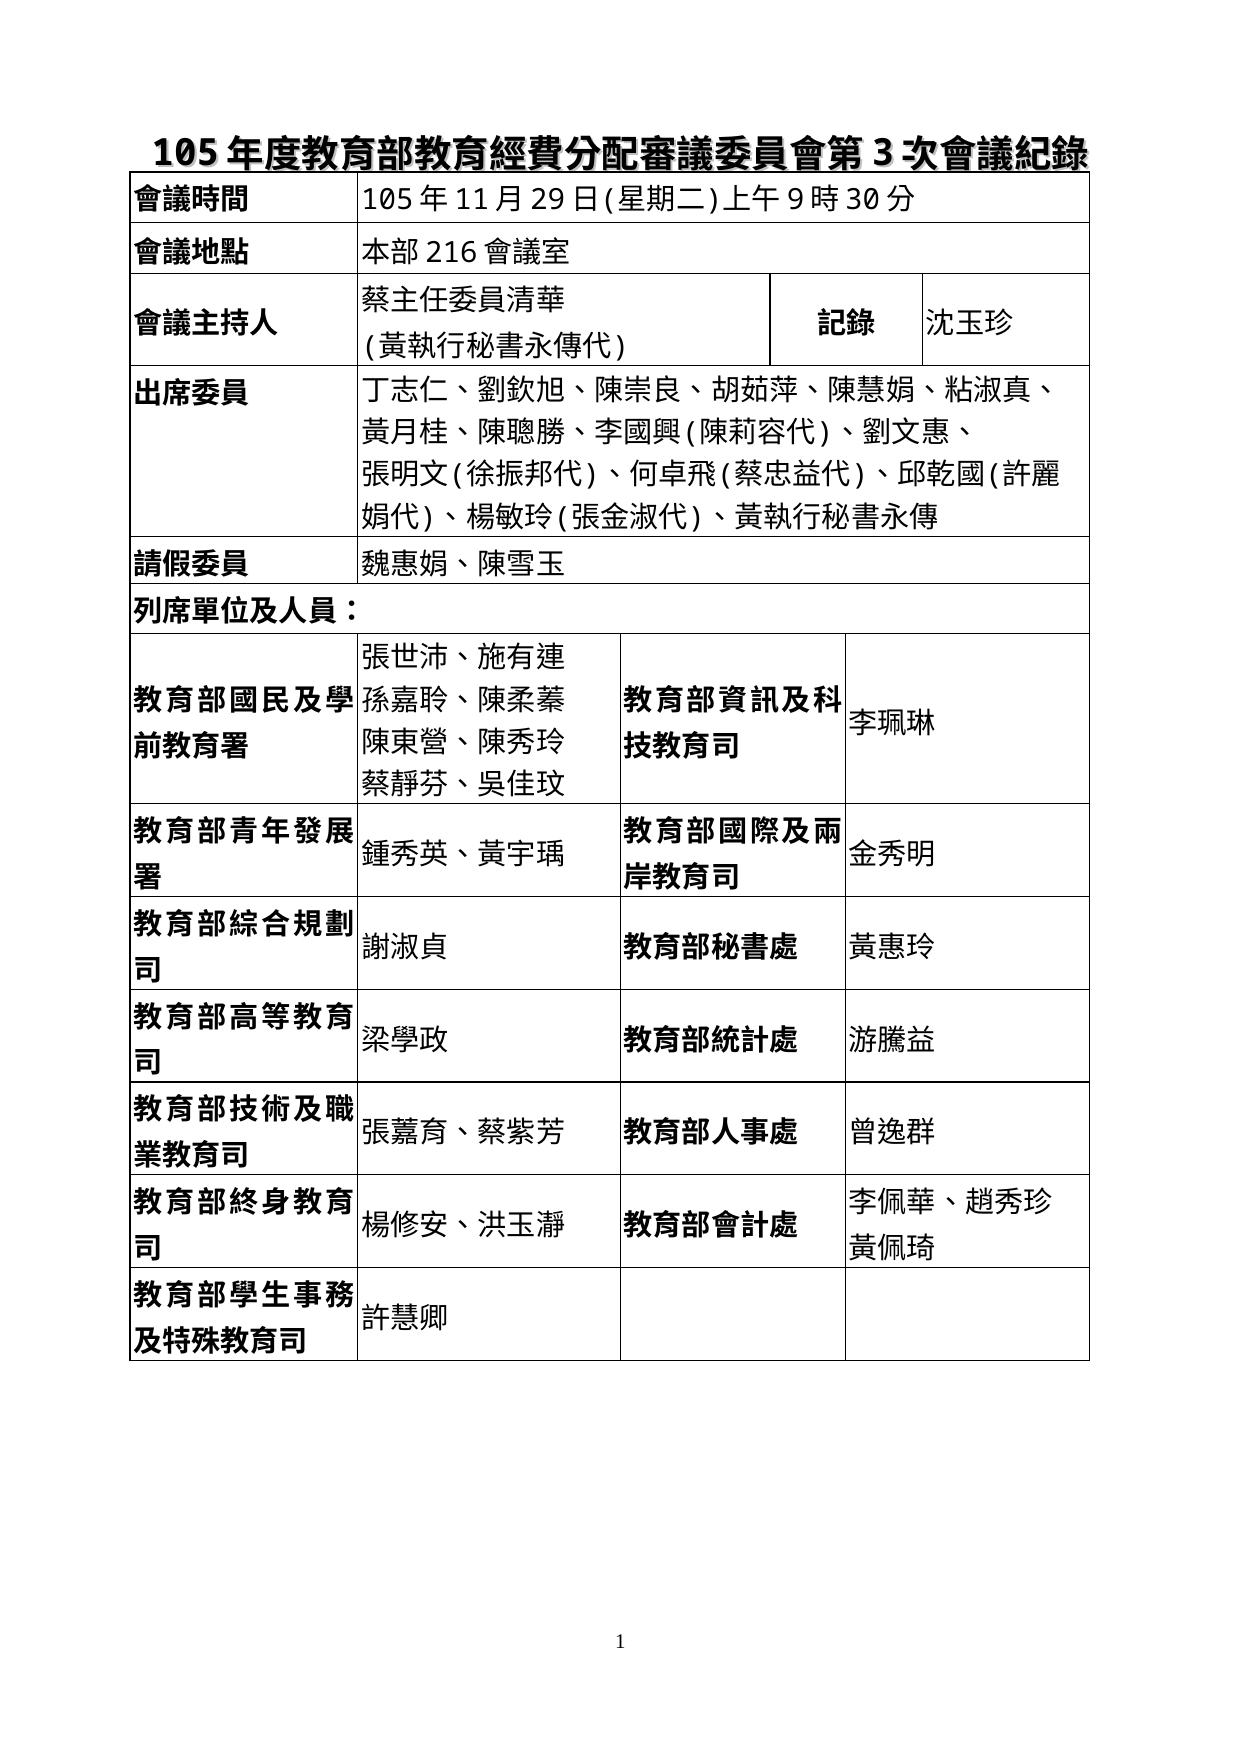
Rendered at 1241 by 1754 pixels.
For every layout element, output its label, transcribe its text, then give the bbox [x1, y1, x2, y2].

table_header 105年11月29日(星期二)上午9時30分 [358, 173, 1089, 222]
text 105年度教育部教育經費分配審議委員會第3次會議紀錄 [130, 109, 1110, 171]
table_cell 張䕒育、蔡紫芳 [358, 1083, 620, 1174]
table_cell 教育部國際及兩岸教育司 [621, 804, 845, 896]
table_cell 李珮琳 [846, 634, 1089, 803]
table_cell 教育部資訊及科技教育司 [621, 634, 845, 803]
table_cell 沈玉珍 [923, 274, 1089, 365]
table_cell [846, 1268, 1089, 1359]
table_cell 游騰益 [846, 990, 1089, 1081]
table_cell 本部216會議室 [358, 223, 1089, 272]
table_cell 謝淑貞 [358, 897, 620, 989]
table_cell 教育部人事處 [621, 1083, 845, 1174]
table_cell 教育部終身教育司 [131, 1175, 357, 1267]
table_cell 黃惠玲 [846, 897, 1089, 989]
table_cell 梁學政 [358, 990, 620, 1081]
table_cell 曾逸群 [846, 1083, 1089, 1174]
table_cell 金秀明 [846, 804, 1089, 896]
table_cell 記錄 [771, 274, 922, 365]
table_cell 教育部綜合規劃司 [131, 897, 357, 989]
table_cell 教育部技術及職業教育司 [131, 1083, 357, 1174]
table_cell 教育部秘書處 [621, 897, 845, 989]
table_cell [621, 1268, 845, 1359]
table_cell 會議地點 [131, 223, 357, 272]
table_cell 蔡主任委員清華 (黃執行秘書永傳代) [358, 274, 769, 365]
table_cell 教育部統計處 [621, 990, 845, 1081]
table_cell 鍾秀英、黃宇瑀 [358, 804, 620, 896]
table_cell 李佩華、趙秀珍 黃佩琦 [846, 1175, 1089, 1267]
table_cell 列席單位及人員： [131, 584, 1089, 633]
table_cell 魏惠娟、陳雪玉 [358, 537, 1089, 582]
table_cell 教育部高等教育司 [131, 990, 357, 1081]
table_cell 教育部國民及學前教育署 [131, 634, 357, 803]
table_header 會議時間 [131, 173, 357, 222]
table_cell 請假委員 [131, 537, 357, 582]
table_cell 許慧卿 [358, 1268, 620, 1359]
table_cell 教育部青年發展署 [131, 804, 357, 896]
table_cell 楊修安、洪玉瀞 [358, 1175, 620, 1267]
table_cell 出席委員 [131, 366, 357, 536]
table_cell 會議主持人 [131, 274, 357, 365]
table_cell 教育部會計處 [621, 1175, 845, 1267]
table_cell 張世沛、施有連 孫嘉聆、陳柔蓁 陳東營、陳秀玲 蔡靜芬、吳佳玟 [358, 634, 620, 803]
table_cell 丁志仁、劉欽旭、陳崇良、胡茹萍、陳慧娟、粘淑真、黃月桂、陳聰勝、李國興(陳莉容代)、劉文惠、 張明文(徐振邦代)、何卓飛(蔡忠益代)、邱乾國(許麗娟代)、楊敏玲(張金淑代)、黃執行秘書永傳 [358, 366, 1089, 536]
table_cell 教育部學生事務及特殊教育司 [131, 1268, 357, 1359]
